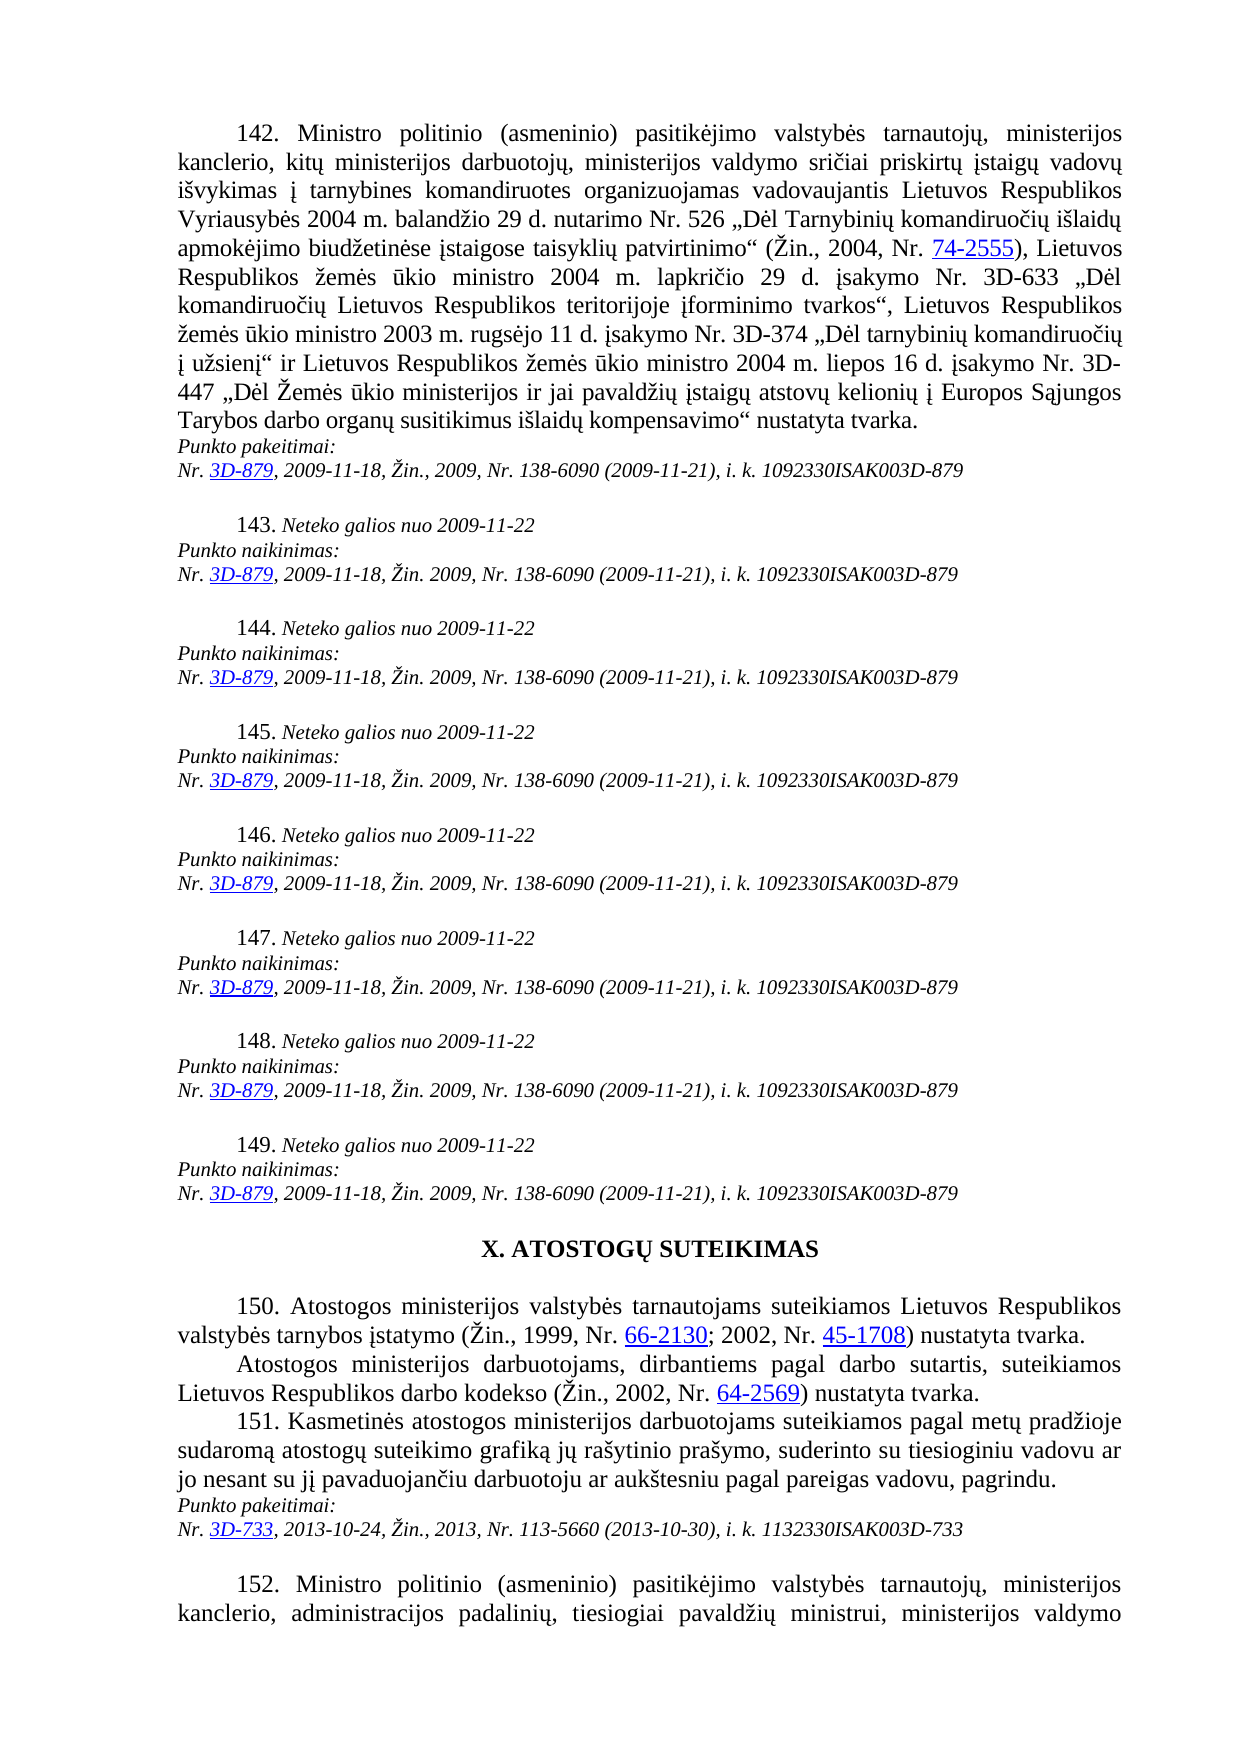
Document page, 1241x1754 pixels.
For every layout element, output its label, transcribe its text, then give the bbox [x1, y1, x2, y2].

text Atostogos ministerijos darbuotojams, dirbantiems pagal darbo sutartis, suteikiamos Lietuvos Respublikos darbo kodekso (Žin., 2002, Nr. 64-2569) nustatyta tvarka. [177, 1349, 1122, 1406]
text Nr. 3D-879, 2009-11-18, Žin. 2009, Nr. 138-6090 (2009-11-21), i. k. 1092330ISAK003D-879 [177, 974, 1122, 999]
text Punkto naikinimas: [177, 744, 1122, 768]
text Nr. 3D-879, 2009-11-18, Žin. 2009, Nr. 138-6090 (2009-11-21), i. k. 1092330ISAK003D-879 [177, 871, 1122, 895]
text 145. Neteko galios nuo 2009-11-22 [177, 718, 1122, 744]
text Nr. 3D-879, 2009-11-18, Žin. 2009, Nr. 138-6090 (2009-11-21), i. k. 1092330ISAK003D-879 [177, 1181, 1122, 1205]
text Punkto naikinimas: [177, 1157, 1122, 1181]
text 144. Neteko galios nuo 2009-11-22 [177, 614, 1122, 641]
text Nr. 3D-733, 2013-10-24, Žin., 2013, Nr. 113-5660 (2013-10-30), i. k. 1132330ISAK003D-733 [177, 1517, 1122, 1541]
text 151. Kasmetinės atostogos ministerijos darbuotojams suteikiamos pagal metų pradžioje sudaromą atostogų suteikimo grafiką jų rašytinio prašymo, suderinto su tiesioginiu vadovu ar jo nesant su jį pavaduojančiu darbuotoju ar aukštesniu pagal pareigas vadovu, pagrindu. [177, 1406, 1122, 1493]
text Nr. 3D-879, 2009-11-18, Žin. 2009, Nr. 138-6090 (2009-11-21), i. k. 1092330ISAK003D-879 [177, 665, 1122, 689]
text 149. Neteko galios nuo 2009-11-22 [177, 1131, 1122, 1157]
text Nr. 3D-879, 2009-11-18, Žin. 2009, Nr. 138-6090 (2009-11-21), i. k. 1092330ISAK003D-879 [177, 562, 1122, 586]
text Punkto naikinimas: [177, 847, 1122, 871]
text Punkto pakeitimai: [177, 1493, 1122, 1517]
text Punkto naikinimas: [177, 641, 1122, 665]
text 152. Ministro politinio (asmeninio) pasitikėjimo valstybės tarnautojų, ministerijos kanclerio, administracijos padalinių, tiesiogiai pavaldžių ministrui, ministerijos valdymo [177, 1569, 1122, 1627]
text Punkto pakeitimai: [177, 434, 1122, 458]
text X. ATOSTOGŲ SUTEIKIMAS [177, 1234, 1122, 1263]
text Punkto naikinimas: [177, 1054, 1122, 1078]
text Nr. 3D-879, 2009-11-18, Žin., 2009, Nr. 138-6090 (2009-11-21), i. k. 1092330ISAK003D-879 [177, 458, 1122, 482]
text Punkto naikinimas: [177, 951, 1122, 974]
text 150. Atostogos ministerijos valstybės tarnautojams suteikiamos Lietuvos Respublikos valstybės tarnybos įstatymo (Žin., 1999, Nr. 66-2130; 2002, Nr. 45-1708) nustatyta tvarka. [177, 1291, 1122, 1349]
text 146. Neteko galios nuo 2009-11-22 [177, 821, 1122, 847]
text 143. Neteko galios nuo 2009-11-22 [177, 511, 1122, 538]
text Punkto naikinimas: [177, 538, 1122, 562]
text Nr. 3D-879, 2009-11-18, Žin. 2009, Nr. 138-6090 (2009-11-21), i. k. 1092330ISAK003D-879 [177, 768, 1122, 792]
text Nr. 3D-879, 2009-11-18, Žin. 2009, Nr. 138-6090 (2009-11-21), i. k. 1092330ISAK003D-879 [177, 1078, 1122, 1102]
text 147. Neteko galios nuo 2009-11-22 [177, 924, 1122, 951]
text 142. Ministro politinio (asmeninio) pasitikėjimo valstybės tarnautojų, ministerijos kanclerio, kitų ministerijos darbuotojų, ministerijos valdymo sričiai priskirtų įstaigų vadovų išvykimas į tarnybines komandiruotes organizuojamas vadovaujantis Lietuvos Respublikos Vyriausybės 2004 m. balandžio 29 d. nutarimo Nr. 526 „Dėl Tarnybinių komandiruočių išlaidų apmokėjimo biudžetinėse įstaigose taisyklių patvirtinimo“ (Žin., 2004, Nr. 74-2555), Lietuvos Respublikos žemės ūkio ministro 2004 m. lapkričio 29 d. įsakymo Nr. 3D-633 „Dėl komandiruočių Lietuvos Respublikos teritorijoje įforminimo tvarkos“, Lietuvos Respublikos žemės ūkio ministro 2003 m. rugsėjo 11 d. įsakymo Nr. 3D-374 „Dėl tarnybinių komandiruočių į užsienį“ ir Lietuvos Respublikos žemės ūkio ministro 2004 m. liepos 16 d. įsakymo Nr. 3D-447 „Dėl Žemės ūkio ministerijos ir jai pavaldžių įstaigų atstovų kelionių į Europos Sąjungos Tarybos darbo organų susitikimus išlaidų kompensavimo“ nustatyta tvarka. [177, 118, 1122, 434]
text 148. Neteko galios nuo 2009-11-22 [177, 1027, 1122, 1054]
